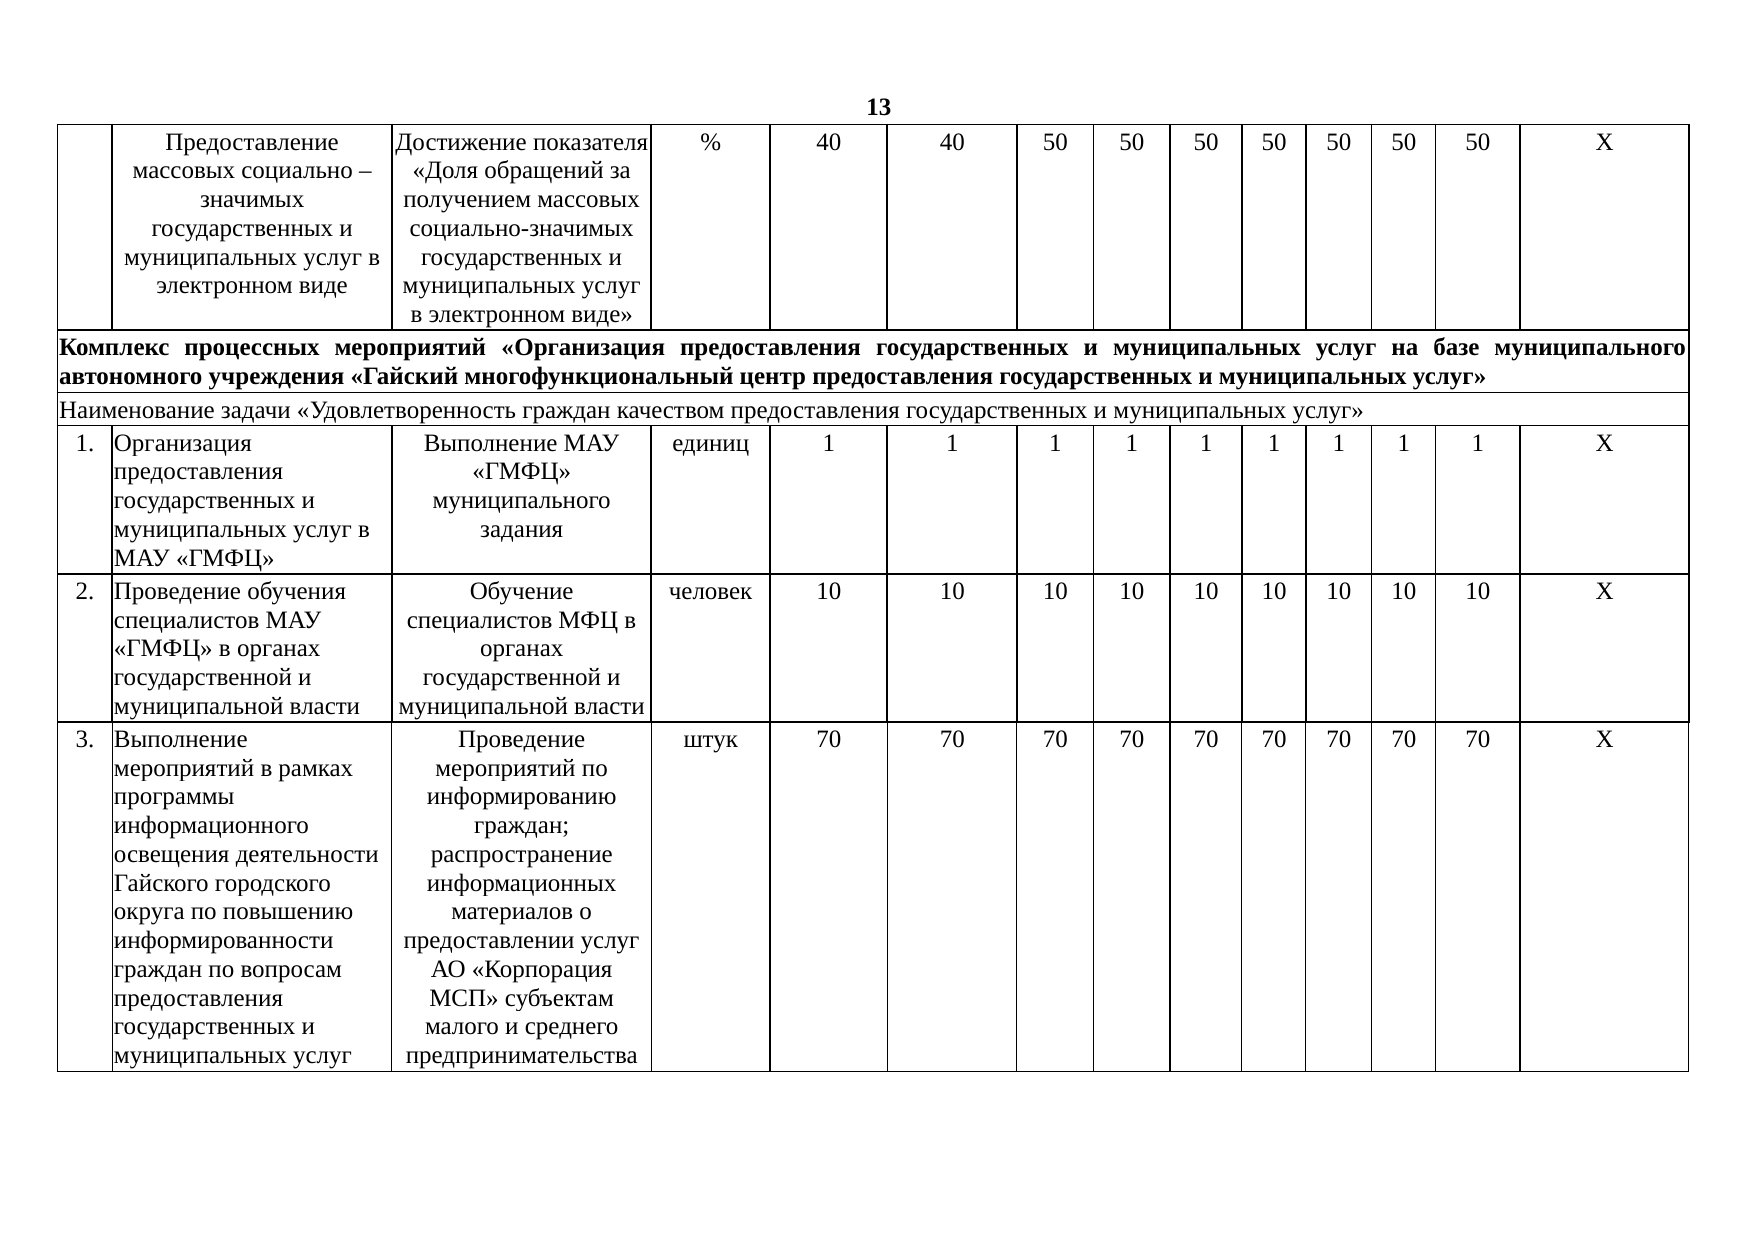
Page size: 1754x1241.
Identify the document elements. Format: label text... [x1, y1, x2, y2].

table_cell Обучение специалистов МФЦ в органах государственной и муниципальной власти [393, 575, 650, 721]
table_cell 10 [1372, 575, 1435, 721]
table_cell Проведение обучения специалистов МАУ «ГМФЦ» в органах государственной и муниципальной власти [113, 575, 391, 721]
table_cell Выполнение мероприятий в рамках программы информационного освещения деятельности Гайского городского округа по повышению информированности граждан по вопросам предоставления государственных и муниципальных услуг [113, 723, 391, 1071]
table_cell Х [1521, 426, 1688, 573]
table_cell 70 [1436, 723, 1519, 1071]
table_cell 70 [1372, 723, 1435, 1071]
table_cell 10 [1018, 575, 1093, 721]
table_cell 50 [1094, 125, 1169, 329]
table_cell 1 [1372, 426, 1435, 573]
table_cell Х [1521, 575, 1688, 721]
table_cell 70 [1094, 723, 1169, 1071]
table_cell 1 [771, 426, 886, 573]
table_cell Организация предоставления государственных и муниципальных услуг в МАУ «ГМФЦ» [113, 426, 391, 573]
table_cell 70 [888, 723, 1016, 1071]
table_cell Наименование задачи «Удовлетворенность граждан качеством предоставления государственных и муниципальных услуг» [58, 393, 1688, 425]
table_cell Достижение показателя «Доля обращений за получением массовых социально-значимых государственных и муниципальных услуг в электронном виде» [393, 125, 650, 329]
table_cell 10 [1243, 575, 1305, 721]
table_cell 50 [1243, 125, 1305, 329]
table_cell Выполнение МАУ «ГМФЦ» муниципального задания [393, 426, 650, 573]
table_cell 2. [58, 575, 111, 721]
table_cell 40 [888, 125, 1016, 329]
table_cell 1 [1018, 426, 1093, 573]
table_cell Х [1521, 723, 1688, 1071]
table_cell штук [652, 723, 769, 1071]
table_cell человек [652, 575, 769, 721]
table_cell 1. [58, 426, 111, 573]
table_cell 1 [1094, 426, 1169, 573]
table_cell 10 [888, 575, 1016, 721]
table_cell Х [1521, 125, 1688, 329]
table_cell 70 [1017, 723, 1093, 1071]
table_cell 1 [1243, 426, 1305, 573]
table_cell 70 [1171, 723, 1241, 1071]
table_cell 50 [1018, 125, 1093, 329]
table_cell 40 [771, 125, 886, 329]
table_cell 10 [771, 575, 886, 721]
table_cell 50 [1436, 125, 1519, 329]
table_cell % [652, 125, 769, 329]
table_cell 50 [1171, 125, 1241, 329]
table_cell Предоставление массовых социально – значимых государственных и муниципальных услуг в электронном виде [113, 125, 391, 329]
table_cell 1 [1307, 426, 1371, 573]
table_cell 50 [1307, 125, 1371, 329]
table_cell 10 [1307, 575, 1371, 721]
table_cell 70 [1242, 723, 1305, 1071]
table_cell Проведение мероприятий по информированию граждан; распространение информационных материалов о предоставлении услуг АО «Корпорация МСП» субъектам малого и среднего предпринимательства [392, 723, 651, 1071]
table_cell [58, 125, 111, 329]
table_cell 50 [1372, 125, 1435, 329]
table_cell 3. [58, 723, 112, 1071]
table_cell Комплекс процессных мероприятий «Организация предоставления государственных и муниципальных услуг на базе муниципального автономного учреждения «Гайский многофункциональный центр предоставления государственных и муниципальных услуг» [58, 331, 1688, 392]
table_cell 10 [1171, 575, 1241, 721]
table_cell 1 [1171, 426, 1241, 573]
table_cell 70 [1306, 723, 1371, 1071]
table_cell 1 [1436, 426, 1519, 573]
table_cell 70 [771, 723, 887, 1071]
table_cell 10 [1436, 575, 1519, 721]
table_cell 10 [1094, 575, 1169, 721]
table_cell единиц [652, 426, 769, 573]
table_cell 1 [888, 426, 1016, 573]
